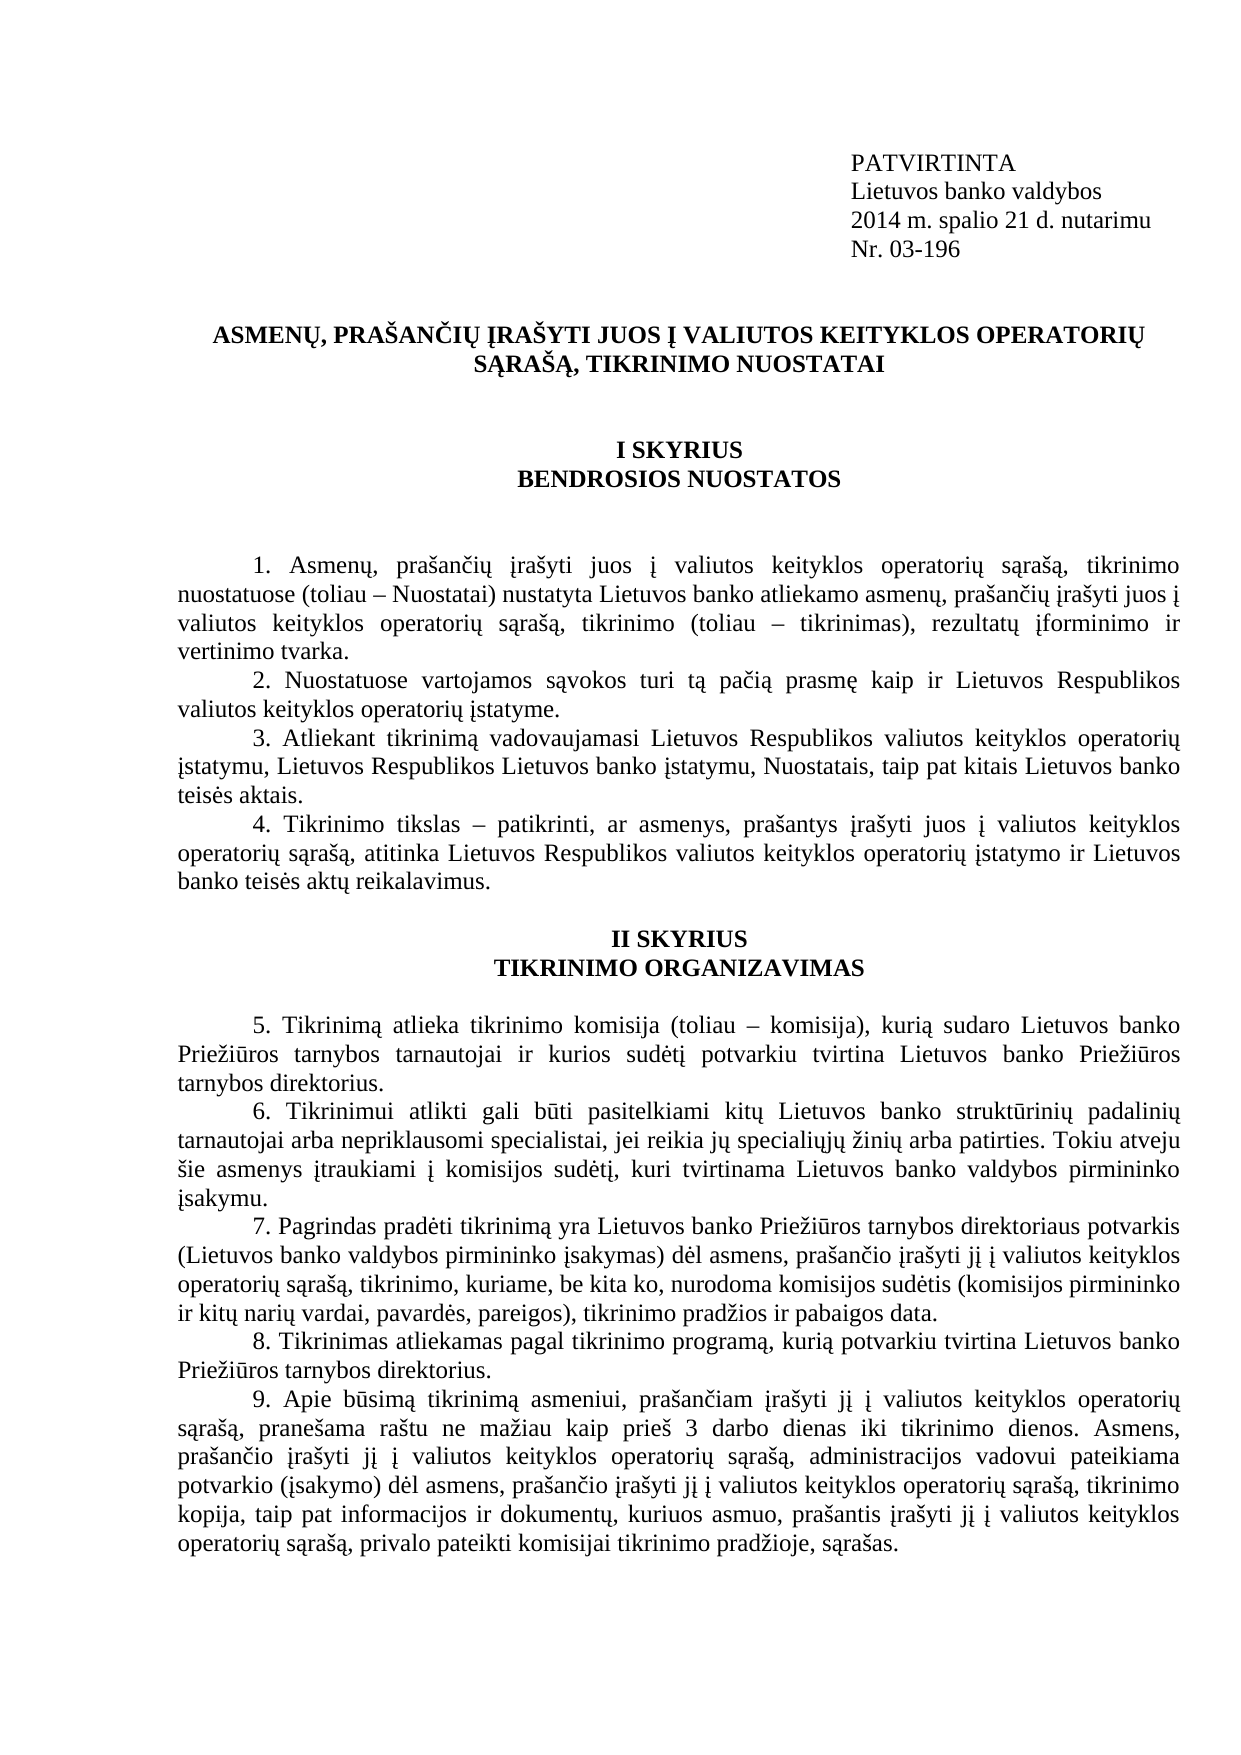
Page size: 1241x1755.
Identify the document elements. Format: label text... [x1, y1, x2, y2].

text 2. Nuostatuose vartojamos sąvokos turi tą pačią prasmę kaip ir Lietuvos Respublikos valiutos keityklos operatorių įstatyme. [177, 665, 1181, 723]
text I SKYRIUS [177, 435, 1181, 464]
text PATVIRTINTA [851, 148, 1181, 176]
text 7. Pagrindas pradėti tikrinimą yra Lietuvos banko Priežiūros tarnybos direktoriaus potvarkis (Lietuvos banko valdybos pirmininko įsakymas) dėl asmens, prašančio įrašyti jį į valiutos keityklos operatorių sąrašą, tikrinimo, kuriame, be kita ko, nurodoma komisijos sudėtis (komisijos pirmininko ir kitų narių vardai, pavardės, pareigos), tikrinimo pradžios ir pabaigos data. [177, 1211, 1181, 1326]
text 6. Tikrinimui atlikti gali būti pasitelkiami kitų Lietuvos banko struktūrinių padalinių tarnautojai arba nepriklausomi specialistai, jei reikia jų specialiųjų žinių arba patirties. Tokiu atveju šie asmenys įtraukiami į komisijos sudėtį, kuri tvirtinama Lietuvos banko valdybos pirmininko įsakymu. [177, 1096, 1181, 1211]
text 5. Tikrinimą atlieka tikrinimo komisija (toliau – komisija), kurią sudaro Lietuvos banko Priežiūros tarnybos tarnautojai ir kurios sudėtį potvarkiu tvirtina Lietuvos banko Priežiūros tarnybos direktorius. [177, 1010, 1181, 1096]
text II SKYRIUS [177, 924, 1181, 953]
text ASMENŲ, PRAŠANČIŲ ĮRAŠYTI JUOS Į VALIUTOS KEITYKLOS OPERATORIŲ SĄRAŠĄ, TIKRINIMO NUOSTATAI [177, 320, 1181, 378]
text 9. Apie būsimą tikrinimą asmeniui, prašančiam įrašyti jį į valiutos keityklos operatorių sąrašą, pranešama raštu ne mažiau kaip prieš 3 darbo dienas iki tikrinimo dienos. Asmens, prašančio įrašyti jį į valiutos keityklos operatorių sąrašą, administracijos vadovui pateikiama potvarkio (įsakymo) dėl asmens, prašančio įrašyti jį į valiutos keityklos operatorių sąrašą, tikrinimo kopija, taip pat informacijos ir dokumentų, kuriuos asmuo, prašantis įrašyti jį į valiutos keityklos operatorių sąrašą, privalo pateikti komisijai tikrinimo pradžioje, sąrašas. [177, 1384, 1181, 1556]
text 1. Asmenų, prašančių įrašyti juos į valiutos keityklos operatorių sąrašą, tikrinimo nuostatuose (toliau – Nuostatai) nustatyta Lietuvos banko atliekamo asmenų, prašančių įrašyti juos į valiutos keityklos operatorių sąrašą, tikrinimo (toliau – tikrinimas), rezultatų įforminimo ir vertinimo tvarka. [177, 550, 1181, 665]
text TIKRINIMO ORGANIZAVIMAS [177, 953, 1181, 981]
text Nr. 03-196 [851, 234, 1181, 263]
text 4. Tikrinimo tikslas – patikrinti, ar asmenys, prašantys įrašyti juos į valiutos keityklos operatorių sąrašą, atitinka Lietuvos Respublikos valiutos keityklos operatorių įstatymo ir Lietuvos banko teisės aktų reikalavimus. [177, 809, 1181, 895]
text 2014 m. spalio 21 d. nutarimu [851, 205, 1181, 234]
text Lietuvos banko valdybos [851, 176, 1181, 205]
text 3. Atliekant tikrinimą vadovaujamasi Lietuvos Respublikos valiutos keityklos operatorių įstatymu, Lietuvos Respublikos Lietuvos banko įstatymu, Nuostatais, taip pat kitais Lietuvos banko teisės aktais. [177, 723, 1181, 809]
text BENDROSIOS NUOSTATOS [177, 464, 1181, 493]
text 8. Tikrinimas atliekamas pagal tikrinimo programą, kurią potvarkiu tvirtina Lietuvos banko Priežiūros tarnybos direktorius. [177, 1326, 1181, 1384]
